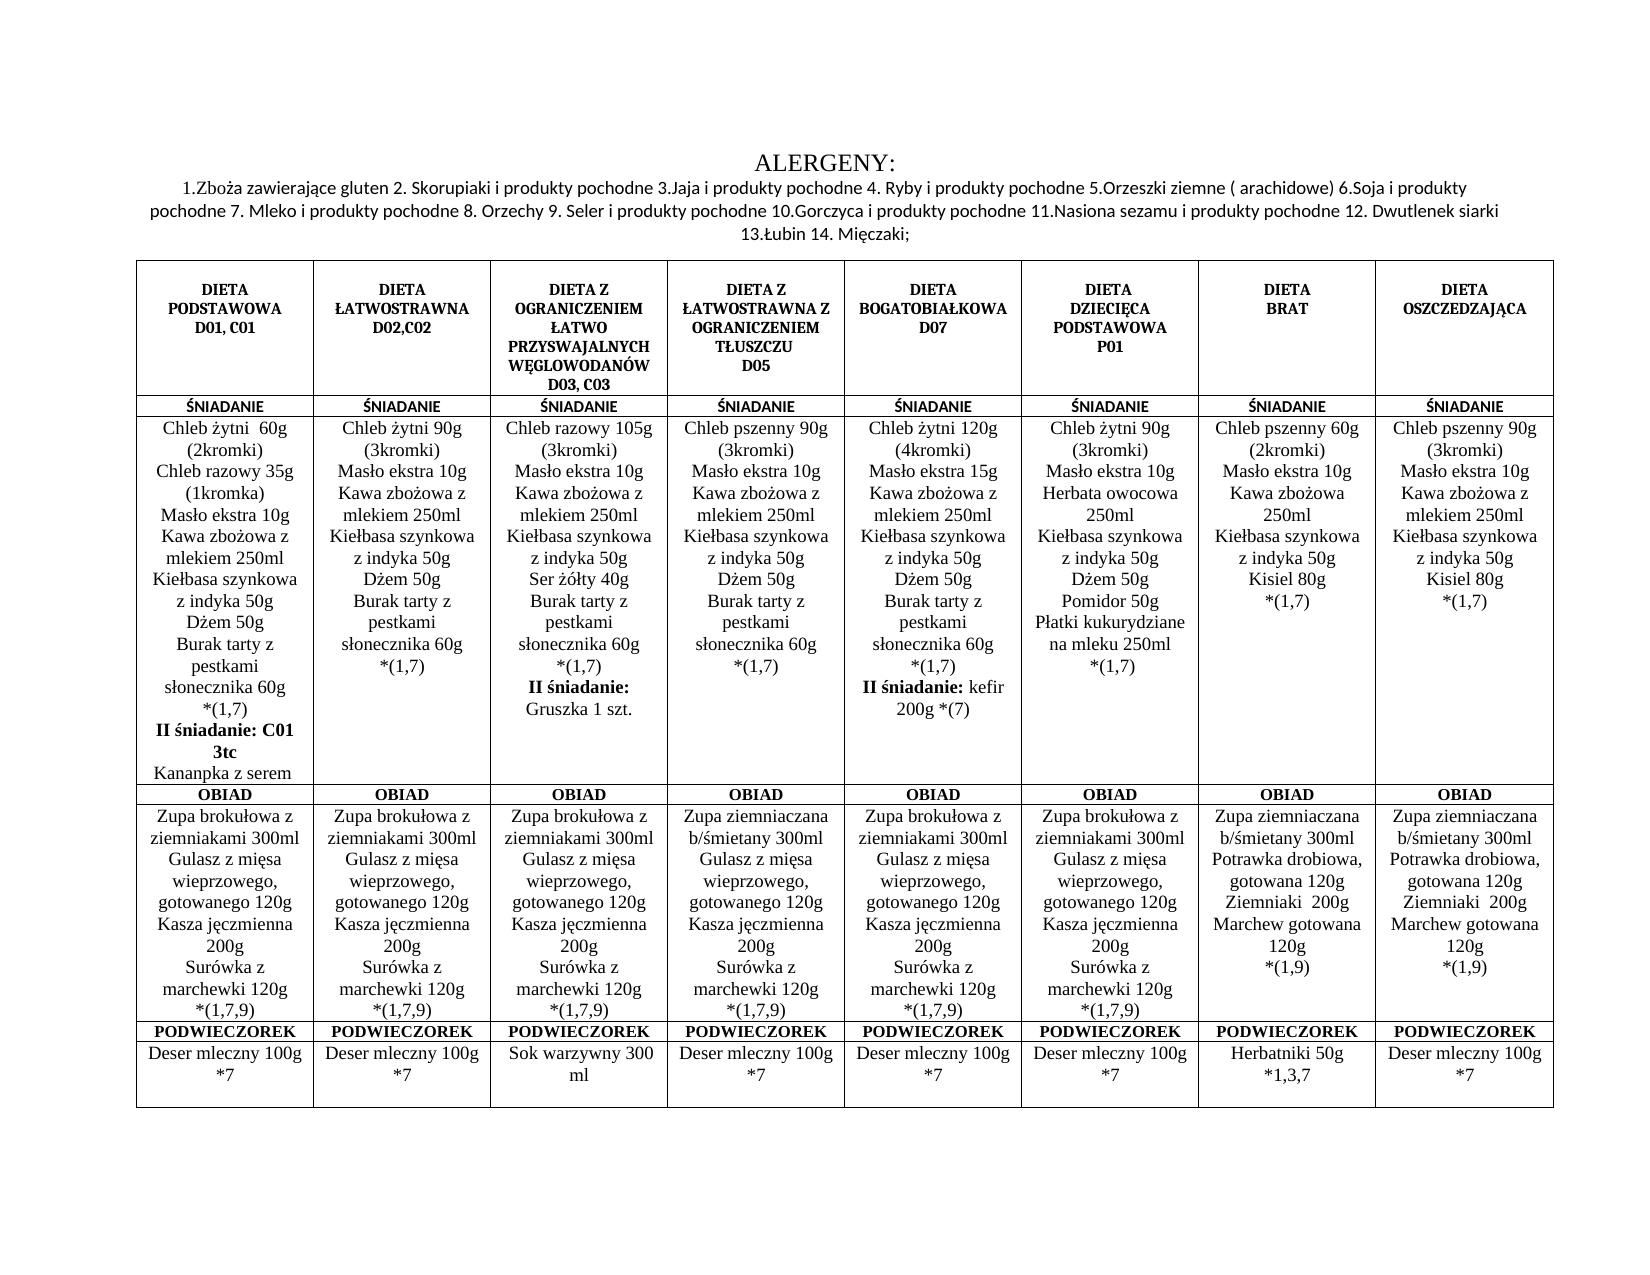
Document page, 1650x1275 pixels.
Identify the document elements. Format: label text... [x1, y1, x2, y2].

table_header DIETA BOGATOBIAŁKOWA D07 [845, 261, 1021, 395]
table_header DIETA Z OGRANICZENIEM ŁATWO PRZYSWAJALNYCH WĘGLOWODANÓW D03, C03 [656, 261, 667, 395]
table_cell OBIAD [833, 785, 844, 804]
table_cell ŚNIADANIE [656, 396, 667, 416]
table_cell Chleb pszenny 60g (2kromki) Masło ekstra 10g Kawa zbożowa 250ml Kiełbasa szynkowa z indyka 50g Kisiel 80g *(1,7) [1199, 417, 1375, 784]
text ALERGENY: [148, 148, 1502, 176]
table_cell ŚNIADANIE [314, 396, 325, 416]
text 1.Zboża zawierające gluten 2. Skorupiaki i produkty pochodne 3.Jaja i produkty pochodne 4. Ryby i produkty pochodne 5.Orzeszki ziemne ( arachidowe) 6.Soja i produkty pochodne 7. Mleko i produkty pochodne 8. Orzechy 9. Seler i produkty pochodne 10.Gorczyca i produkty pochodne 11.Nasiona sezamu i produkty pochodne 12. Dwutlenek siarki 13.Łubin 14. Mięczaki; [148, 176, 1502, 245]
table_header DIETA DZIECIĘCA PODSTAWOWA P01 [1022, 261, 1198, 395]
table_cell OBIAD [479, 785, 490, 804]
table_cell Chleb żytni 120g (4kromki) Masło ekstra 15g Kawa zbożowa z mlekiem 250ml Kiełbasa szynkowa z indyka 50g Dżem 50g Burak tarty z pestkami słonecznika 60g *(1,7) II śniadanie: kefir 200g *(7) [845, 417, 1021, 784]
table_cell ŚNIADANIE [137, 396, 148, 416]
table_cell OBIAD [1543, 785, 1553, 804]
table_cell Deser mleczny 100g *7 [1376, 1042, 1553, 1107]
table_header DIETA OSZCZEDZAJĄCA [1376, 261, 1553, 395]
table_cell Chleb razowy 105g (3kromki) Masło ekstra 10g Kawa zbożowa z mlekiem 250ml Kiełbasa szynkowa z indyka 50g Ser żółty 40g Burak tarty z pestkami słonecznika 60g *(1,7) II śniadanie: Gruszka 1 szt. [491, 417, 667, 784]
table_cell ŚNIADANIE [1010, 396, 1021, 416]
table_cell ŚNIADANIE [1187, 396, 1198, 416]
table_cell OBIAD [1010, 785, 1021, 804]
table_cell ŚNIADANIE [1199, 396, 1210, 416]
table_cell OBIAD [491, 785, 502, 804]
table_cell ŚNIADANIE [1543, 396, 1553, 416]
table_header DIETA BRAT [1199, 261, 1375, 395]
table_cell OBIAD [137, 785, 148, 804]
table_cell OBIAD [656, 785, 667, 804]
table_cell Zupa ziemniaczana b/śmietany 300ml Potrawka drobiowa, gotowana 120g Ziemniaki 200g Marchew gotowana 120g *(1,9) [1376, 805, 1553, 1021]
table_cell Herbatniki 50g *1,3,7 [1199, 1042, 1375, 1107]
table_cell OBIAD [845, 785, 856, 804]
table_cell ŚNIADANIE [833, 396, 844, 416]
table_cell ŚNIADANIE [1022, 396, 1033, 416]
table_cell ŚNIADANIE [491, 396, 502, 416]
table_cell ŚNIADANIE [1364, 396, 1375, 416]
table_cell OBIAD [1022, 785, 1033, 804]
table_header DIETA PODSTAWOWA D01, C01 [137, 261, 313, 395]
table_cell ŚNIADANIE [479, 396, 490, 416]
table_cell ŚNIADANIE [302, 396, 313, 416]
table_header DIETA Z ŁATWOSTRAWNA Z OGRANICZENIEM TŁUSZCZU D05 [668, 261, 679, 395]
table_cell OBIAD [1199, 785, 1210, 804]
table_cell ŚNIADANIE [845, 396, 856, 416]
table_cell Deser mleczny 100g *7 [668, 1042, 844, 1107]
table_header DIETA Z OGRANICZENIEM ŁATWO PRZYSWAJALNYCH WĘGLOWODANÓW D03, C03 [491, 261, 502, 395]
table_cell Chleb pszenny 90g (3kromki) Masło ekstra 10g Kawa zbożowa z mlekiem 250ml Kiełbasa szynkowa z indyka 50g Dżem 50g Burak tarty z pestkami słonecznika 60g *(1,7) [668, 417, 844, 784]
table_header DIETA ŁATWOSTRAWNA D02,C02 [314, 261, 490, 395]
table_cell Deser mleczny 100g *7 [314, 1042, 490, 1107]
table_cell Deser mleczny 100g *7 [1022, 1042, 1198, 1107]
table_cell Chleb żytni 90g (3kromki) Masło ekstra 10g Herbata owocowa 250ml Kiełbasa szynkowa z indyka 50g Dżem 50g Pomidor 50g Płatki kukurydziane na mleku 250ml *(1,7) [1022, 417, 1198, 784]
table_cell Deser mleczny 100g *7 [845, 1042, 856, 1107]
table_cell OBIAD [668, 785, 679, 804]
table_header DIETA Z ŁATWOSTRAWNA Z OGRANICZENIEM TŁUSZCZU D05 [833, 261, 844, 395]
table_cell OBIAD [1376, 785, 1387, 804]
table_cell Deser mleczny 100g *7 [137, 1042, 313, 1107]
table_cell OBIAD [1364, 785, 1375, 804]
table_cell Chleb żytni 90g (3kromki) Masło ekstra 10g Kawa zbożowa z mlekiem 250ml Kiełbasa szynkowa z indyka 50g Dżem 50g Burak tarty z pestkami słonecznika 60g *(1,7) [314, 417, 490, 784]
table_cell OBIAD [302, 785, 313, 804]
table_cell Zupa ziemniaczana b/śmietany 300ml Potrawka drobiowa, gotowana 120g Ziemniaki 200g Marchew gotowana 120g *(1,9) [1199, 805, 1375, 1021]
table_cell ŚNIADANIE [668, 396, 679, 416]
table_cell OBIAD [314, 785, 325, 804]
table_cell OBIAD [1187, 785, 1198, 804]
table_cell ŚNIADANIE [1376, 396, 1387, 416]
table_cell Deser mleczny 100g *7 [1010, 1042, 1021, 1107]
table_cell Chleb pszenny 90g (3kromki) Masło ekstra 10g Kawa zbożowa z mlekiem 250ml Kiełbasa szynkowa z indyka 50g Kisiel 80g *(1,7) [1376, 417, 1553, 784]
table_cell Sok warzywny 300 ml [491, 1042, 667, 1107]
